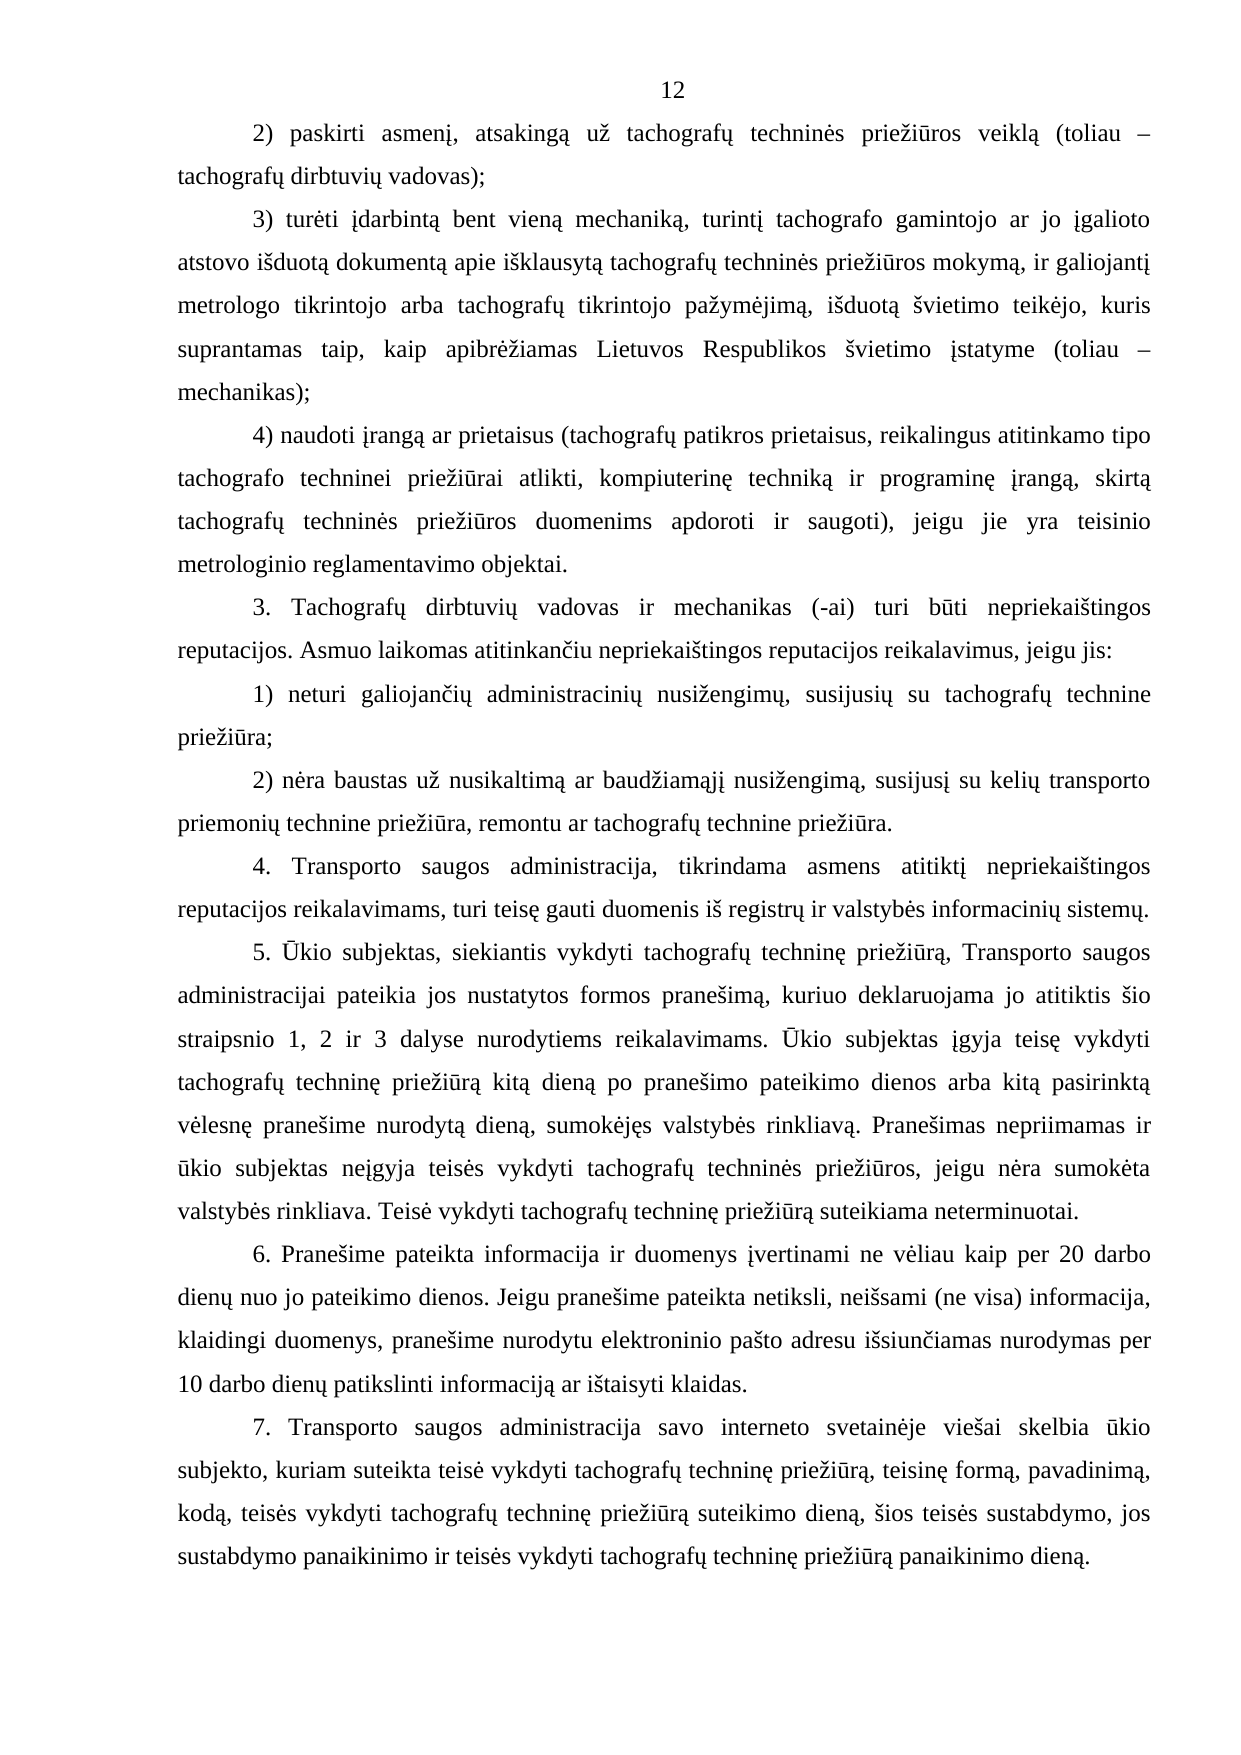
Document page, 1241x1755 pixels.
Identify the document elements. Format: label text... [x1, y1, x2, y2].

text 3) turėti įdarbintą bent vieną mechaniką, turintį tachografo gamintojo ar jo įgalioto atstovo išduotą dokumentą apie išklausytą tachografų techninės priežiūros mokymą, ir galiojantį metrologo tikrintojo arba tachografų tikrintojo pažymėjimą, išduotą švietimo teikėjo, kuris suprantamas taip, kaip apibrėžiamas Lietuvos Respublikos švietimo įstatyme (toliau – mechanikas); [177, 204, 1152, 406]
text 1) neturi galiojančių administracinių nusižengimų, susijusių su tachografų technine priežiūra; [177, 679, 1152, 751]
text 2) paskirti asmenį, atsakingą už tachografų techninės priežiūros veiklą (toliau – tachografų dirbtuvių vadovas); [177, 118, 1152, 190]
text 6. Pranešime pateikta informacija ir duomenys įvertinami ne vėliau kaip per 20 darbo dienų nuo jo pateikimo dienos. Jeigu pranešime pateikta netiksli, neišsami (ne visa) informacija, klaidingi duomenys, pranešime nurodytu elektroninio pašto adresu išsiunčiamas nurodymas per 10 darbo dienų patikslinti informaciją ar ištaisyti klaidas. [177, 1239, 1152, 1397]
text 4. Transporto saugos administracija, tikrindama asmens atitiktį nepriekaištingos reputacijos reikalavimams, turi teisę gauti duomenis iš registrų ir valstybės informacinių sistemų. [177, 851, 1152, 923]
text 2) nėra baustas už nusikaltimą ar baudžiamąjį nusižengimą, susijusį su kelių transporto priemonių technine priežiūra, remontu ar tachografų technine priežiūra. [177, 765, 1152, 837]
text 7. Transporto saugos administracija savo interneto svetainėje viešai skelbia ūkio subjekto, kuriam suteikta teisė vykdyti tachografų techninę priežiūrą, teisinę formą, pavadinimą, kodą, teisės vykdyti tachografų techninę priežiūrą suteikimo dieną, šios teisės sustabdymo, jos sustabdymo panaikinimo ir teisės vykdyti tachografų techninę priežiūrą panaikinimo dieną. [177, 1412, 1152, 1570]
text 5. Ūkio subjektas, siekiantis vykdyti tachografų techninę priežiūrą, Transporto saugos administracijai pateikia jos nustatytos formos pranešimą, kuriuo deklaruojama jo atitiktis šio straipsnio 1, 2 ir 3 dalyse nurodytiems reikalavimams. Ūkio subjektas įgyja teisę vykdyti tachografų techninę priežiūrą kitą dieną po pranešimo pateikimo dienos arba kitą pasirinktą vėlesnę pranešime nurodytą dieną, sumokėjęs valstybės rinkliavą. Pranešimas nepriimamas ir ūkio subjektas neįgyja teisės vykdyti tachografų techninės priežiūros, jeigu nėra sumokėta valstybės rinkliava. Teisė vykdyti tachografų techninę priežiūrą suteikiama neterminuotai. [177, 937, 1152, 1225]
text 4) naudoti įrangą ar prietaisus (tachografų patikros prietaisus, reikalingus atitinkamo tipo tachografo techninei priežiūrai atlikti, kompiuterinę techniką ir programinę įrangą, skirtą tachografų techninės priežiūros duomenims apdoroti ir saugoti), jeigu jie yra teisinio metrologinio reglamentavimo objektai. [177, 420, 1152, 578]
text 3. Tachografų dirbtuvių vadovas ir mechanikas (-ai) turi būti nepriekaištingos reputacijos. Asmuo laikomas atitinkančiu nepriekaištingos reputacijos reikalavimus, jeigu jis: [177, 592, 1152, 664]
